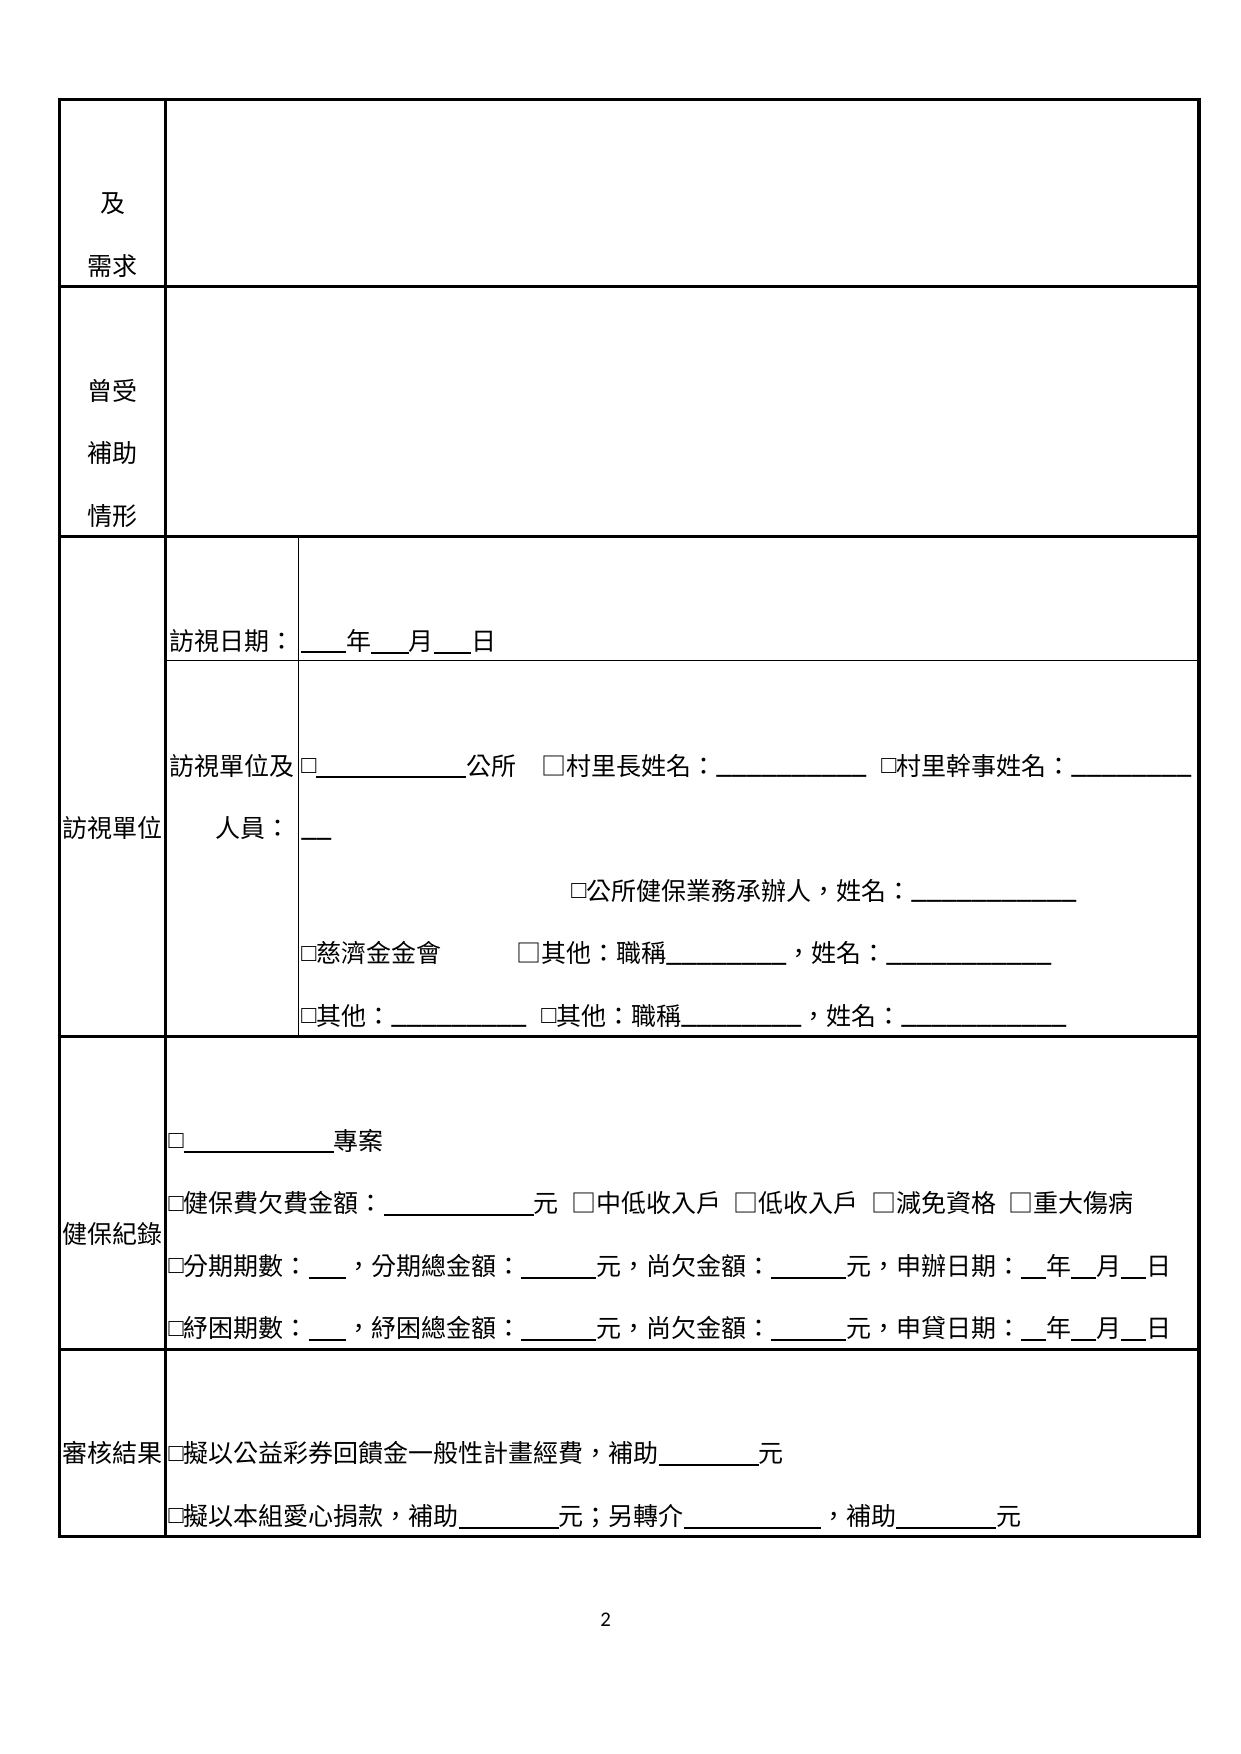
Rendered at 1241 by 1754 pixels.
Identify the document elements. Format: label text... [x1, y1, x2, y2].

table_cell 訪視日期： [167, 538, 298, 660]
table_cell 年 月 日 [299, 538, 1197, 660]
table_cell 及 需求 [61, 101, 164, 285]
table_cell 訪視單位 [61, 538, 164, 1035]
table_cell 曾受 補助 情形 [61, 288, 164, 535]
table_cell 訪視單位及人員： [167, 661, 298, 1035]
table_cell [167, 288, 1197, 535]
table_cell □ 專案 □健保費欠費金額： 元 □中低收入戶 □低收入戶 □減免資格 □重大傷病 □分期期數： ，分期總金額： 元，尚欠金額： 元，申辦日期： 年 月 日 □紓困期數： ，紓困總金額： 元，尚欠金額： 元，申貸日期： 年 月 日 [167, 1038, 1197, 1347]
table_cell 健保紀錄 [61, 1038, 164, 1347]
table_cell □擬以公益彩券回饋金一般性計畫經費，補助 元 □擬以本組愛心捐款，補助 元；另轉介 ，補助 元 [167, 1351, 1197, 1535]
table_cell 審核結果 [61, 1351, 164, 1535]
table_cell □ 公所 □村里長姓名：__________ □村里幹事姓名：__________ □公所健保業務承辦人，姓名：___________ □慈濟金金會 □其他：職稱________，姓名：___________ □其他：_________ □其他：職稱________，姓名：___________ [299, 661, 1197, 1035]
table_cell [167, 101, 1197, 285]
